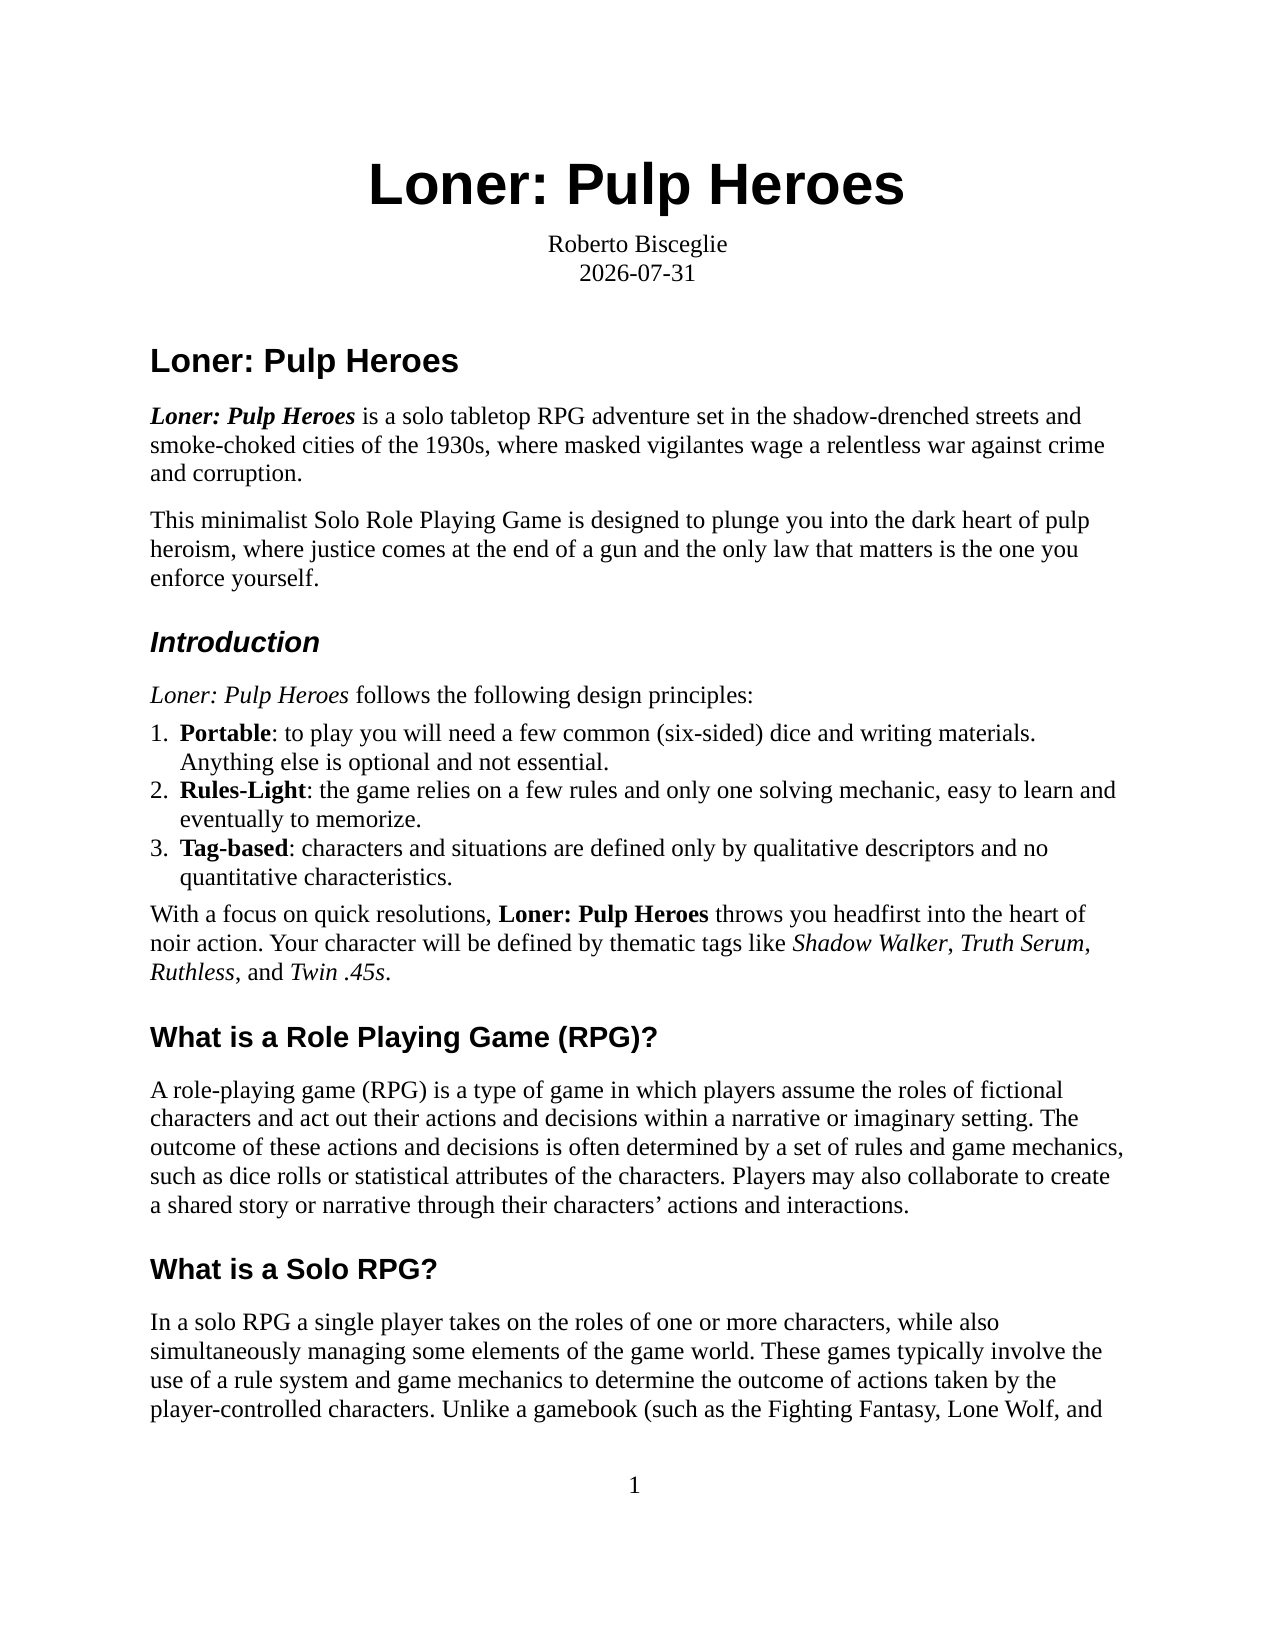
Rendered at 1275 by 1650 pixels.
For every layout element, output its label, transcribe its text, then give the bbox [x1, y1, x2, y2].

text Roberto Bisceglie [150, 229, 1125, 258]
text A role-playing game (RPG) is a type of game in which players assume the roles of fictional characters and act out their actions and decisions within a narrative or imaginary setting. The outcome of these actions and decisions is often determined by a set of rules and game mechanics, such as dice rolls or statistical attributes of the characters. Players may also collaborate to create a shared story or narrative through their characters’ actions and interactions. [150, 1075, 1125, 1218]
text 2026-07-31 [150, 258, 1125, 287]
title Loner: Pulp Heroes [150, 150, 1125, 217]
text Loner: Pulp Heroes follows the following design principles: [150, 680, 1125, 709]
list Tag-based: characters and situations are defined only by qualitative descriptors and no quantitative characteristics. [150, 833, 1125, 891]
text Loner: Pulp Heroes is a solo tabletop RPG adventure set in the shadow-drenched streets and smoke-choked cities of the 1930s, where masked vigilantes wage a relentless war against crime and corruption. [150, 401, 1125, 487]
subtitle Introduction [150, 625, 1125, 659]
list Portable: to play you will need a few common (six-sided) dice and writing materials. Anything else is optional and not essential. [150, 718, 1125, 776]
text This minimalist Solo Role Playing Game is designed to plunge you into the dark heart of pulp heroism, where justice comes at the end of a gun and the only law that matters is the one you enforce yourself. [150, 505, 1125, 591]
list Rules-Light: the game relies on a few rules and only one solving mechanic, easy to learn and eventually to memorize. [150, 776, 1125, 833]
subtitle What is a Solo RPG? [150, 1252, 1125, 1286]
subtitle What is a Role Playing Game (RPG)? [150, 1020, 1125, 1053]
text In a solo RPG a single player takes on the roles of one or more characters, while also simultaneously managing some elements of the game world. These games typically involve the use of a rule system and game mechanics to determine the outcome of actions taken by the player-controlled characters. Unlike a gamebook (such as the Fighting Fantasy, Lone Wolf, and [150, 1307, 1125, 1422]
text With a focus on quick resolutions, Loner: Pulp Heroes throws you headfirst into the heart of noir action. Your character will be defined by thematic tags like Shadow Walker, Truth Serum, Ruthless, and Twin .45s. [150, 899, 1125, 986]
subtitle Loner: Pulp Heroes [150, 341, 1125, 379]
